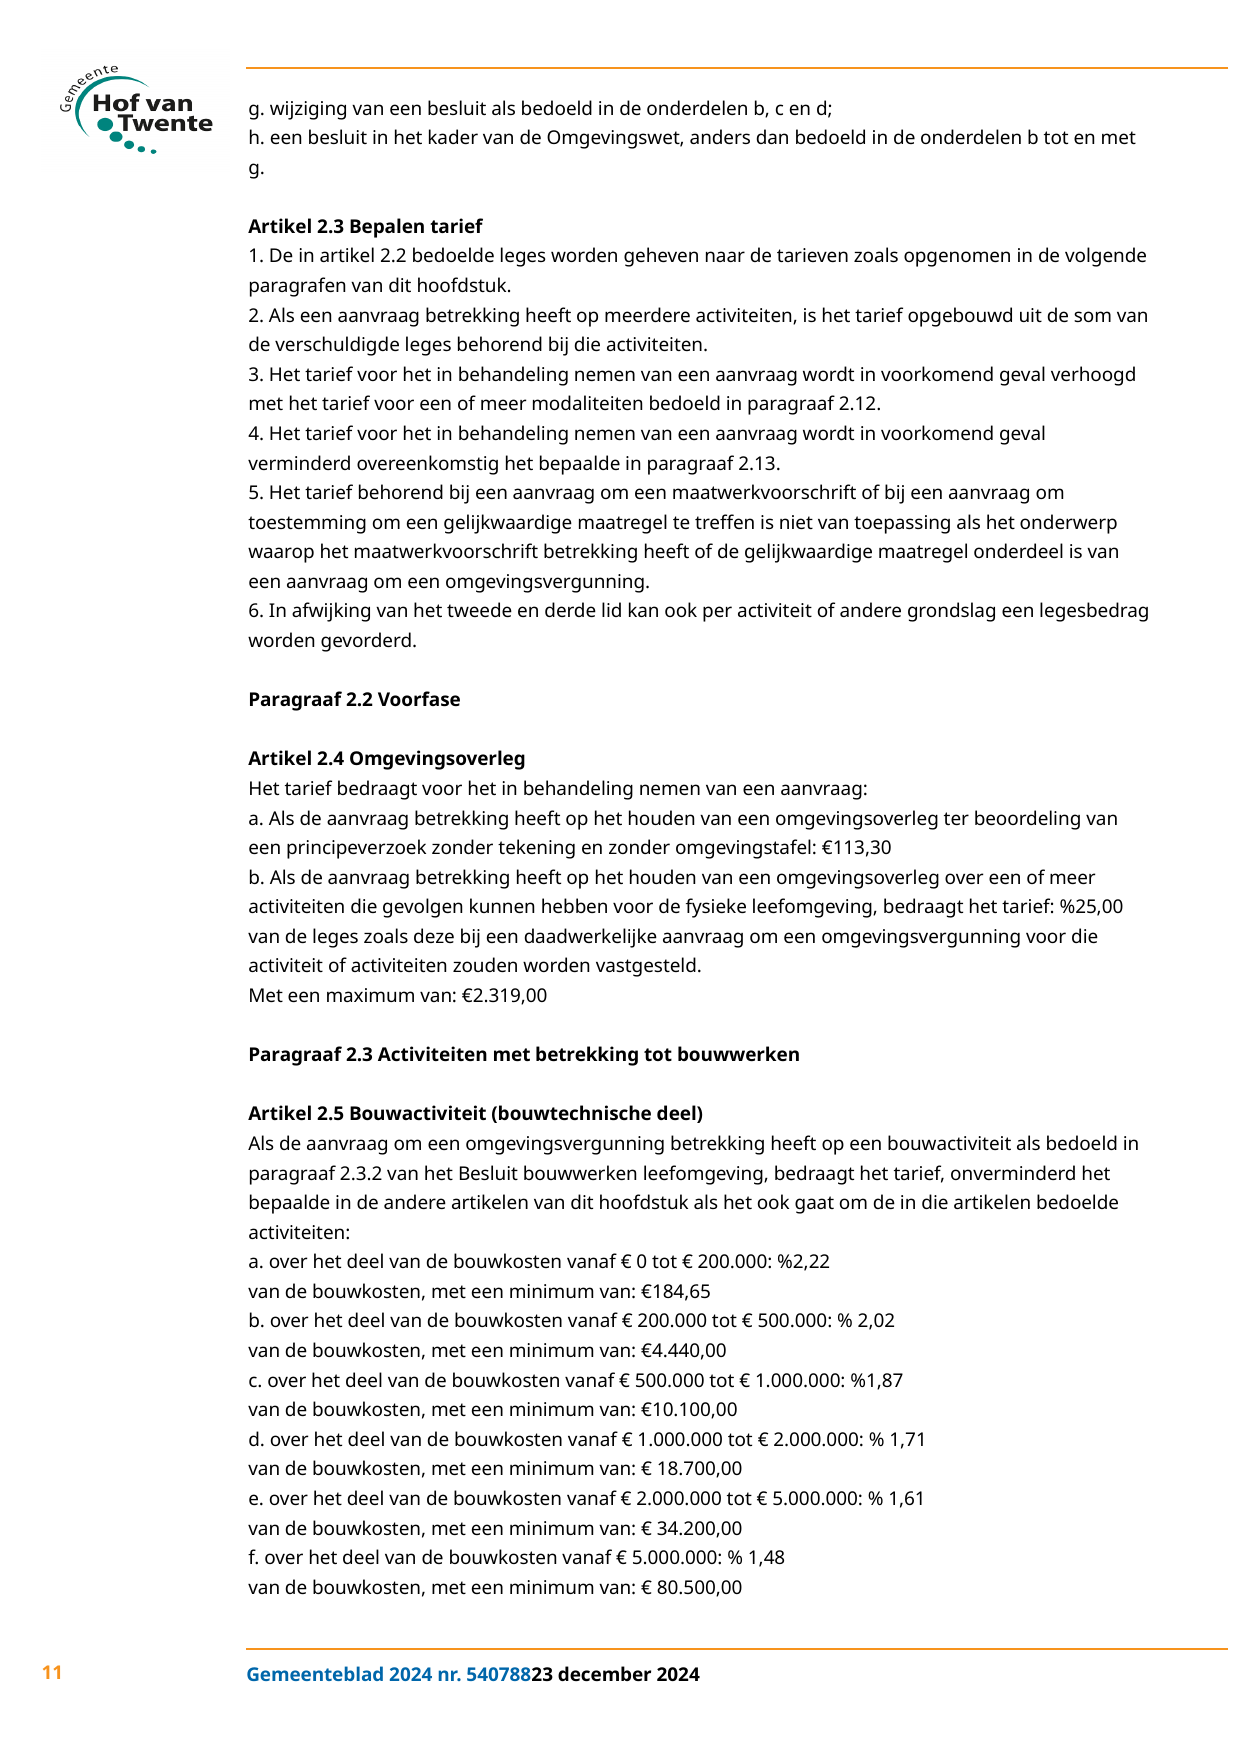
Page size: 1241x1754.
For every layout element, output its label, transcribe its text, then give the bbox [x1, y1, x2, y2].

text Artikel 2.5 Bouwactiviteit (bouwtechnische deel) [248, 1101, 1152, 1126]
text Artikel 2.3 Bepalen tarief [248, 213, 1152, 239]
text van de bouwkosten, met een minimum van: € 34.200,00 [248, 1515, 1152, 1541]
text 2. Als een aanvraag betrekking heeft op meerdere activiteiten, is het tarief opgebouwd uit de som van de verschuldigde leges behorend bij die activiteiten. [248, 302, 1152, 357]
text Artikel 2.4 Omgevingsoverleg [248, 746, 1152, 771]
text b. Als de aanvraag betrekking heeft op het houden van een omgevingsoverleg over een of meer activiteiten die gevolgen kunnen hebben voor de fysieke leefomgeving, bedraagt het tarief: %25,00 [248, 864, 1152, 919]
text d. over het deel van de bouwkosten vanaf € 1.000.000 tot € 2.000.000: % 1,71 [248, 1426, 1152, 1452]
text van de bouwkosten, met een minimum van: €184,65 [248, 1278, 1152, 1304]
text 6. In afwijking van het tweede en derde lid kan ook per activiteit of andere grondslag een legesbedrag worden gevorderd. [248, 598, 1152, 653]
text 5. Het tarief behorend bij een aanvraag om een maatwerkvoorschrift of bij een aanvraag om toestemming om een gelijkwaardige maatregel te treffen is niet van toepassing als het onderwerp waarop het maatwerkvoorschrift betrekking heeft of de gelijkwaardige maatregel onderdeel is van een aanvraag om een omgevingsvergunning. [248, 479, 1152, 594]
text e. over het deel van de bouwkosten vanaf € 2.000.000 tot € 5.000.000: % 1,61 [248, 1485, 1152, 1511]
text f. over het deel van de bouwkosten vanaf € 5.000.000: % 1,48 [248, 1544, 1152, 1570]
text b. over het deel van de bouwkosten vanaf € 200.000 tot € 500.000: % 2,02 [248, 1308, 1152, 1333]
text 3. Het tarief voor het in behandeling nemen van een aanvraag wordt in voorkomend geval verhoogd met het tarief voor een of meer modaliteiten bedoeld in paragraaf 2.12. [248, 361, 1152, 416]
text Paragraaf 2.2 Voorfase [248, 686, 1152, 712]
text van de bouwkosten, met een minimum van: € 80.500,00 [248, 1574, 1152, 1600]
text van de leges zoals deze bij een daadwerkelijke aanvraag om een omgevingsvergunning voor die activiteit of activiteiten zouden worden vastgesteld. [248, 923, 1152, 978]
text Als de aanvraag om een omgevingsvergunning betrekking heeft op een bouwactiviteit als bedoeld in paragraaf 2.3.2 van het Besluit bouwwerken leefomgeving, bedraagt het tarief, onverminderd het bepaalde in de andere artikelen van dit hoofdstuk als het ook gaat om de in die artikelen bedoelde activiteiten: [248, 1130, 1152, 1245]
text 4. Het tarief voor het in behandeling nemen van een aanvraag wordt in voorkomend geval verminderd overeenkomstig het bepaalde in paragraaf 2.13. [248, 420, 1152, 476]
text van de bouwkosten, met een minimum van: €10.100,00 [248, 1396, 1152, 1422]
picture [41, 47, 231, 172]
text van de bouwkosten, met een minimum van: € 18.700,00 [248, 1456, 1152, 1481]
text a. Als de aanvraag betrekking heeft op het houden van een omgevingsoverleg ter beoordeling van een principeverzoek zonder tekening en zonder omgevingstafel: €113,30 [248, 805, 1152, 860]
text c. over het deel van de bouwkosten vanaf € 500.000 tot € 1.000.000: %1,87 [248, 1367, 1152, 1393]
text h. een besluit in het kader van de Omgevingswet, anders dan bedoeld in de onderdelen b tot en met g. [248, 124, 1152, 180]
text van de bouwkosten, met een minimum van: €4.440,00 [248, 1337, 1152, 1363]
text 1. De in artikel 2.2 bedoelde leges worden geheven naar de tarieven zoals opgenomen in de volgende paragrafen van dit hoofdstuk. [248, 243, 1152, 298]
text Met een maximum van: €2.319,00 [248, 982, 1152, 1008]
text Het tarief bedraagt voor het in behandeling nemen van een aanvraag: [248, 775, 1152, 801]
text g. wijziging van een besluit als bedoeld in de onderdelen b, c en d; [248, 95, 1152, 121]
text Paragraaf 2.3 Activiteiten met betrekking tot bouwwerken [248, 1041, 1152, 1067]
text a. over het deel van de bouwkosten vanaf € 0 tot € 200.000: %2,22 [248, 1248, 1152, 1274]
